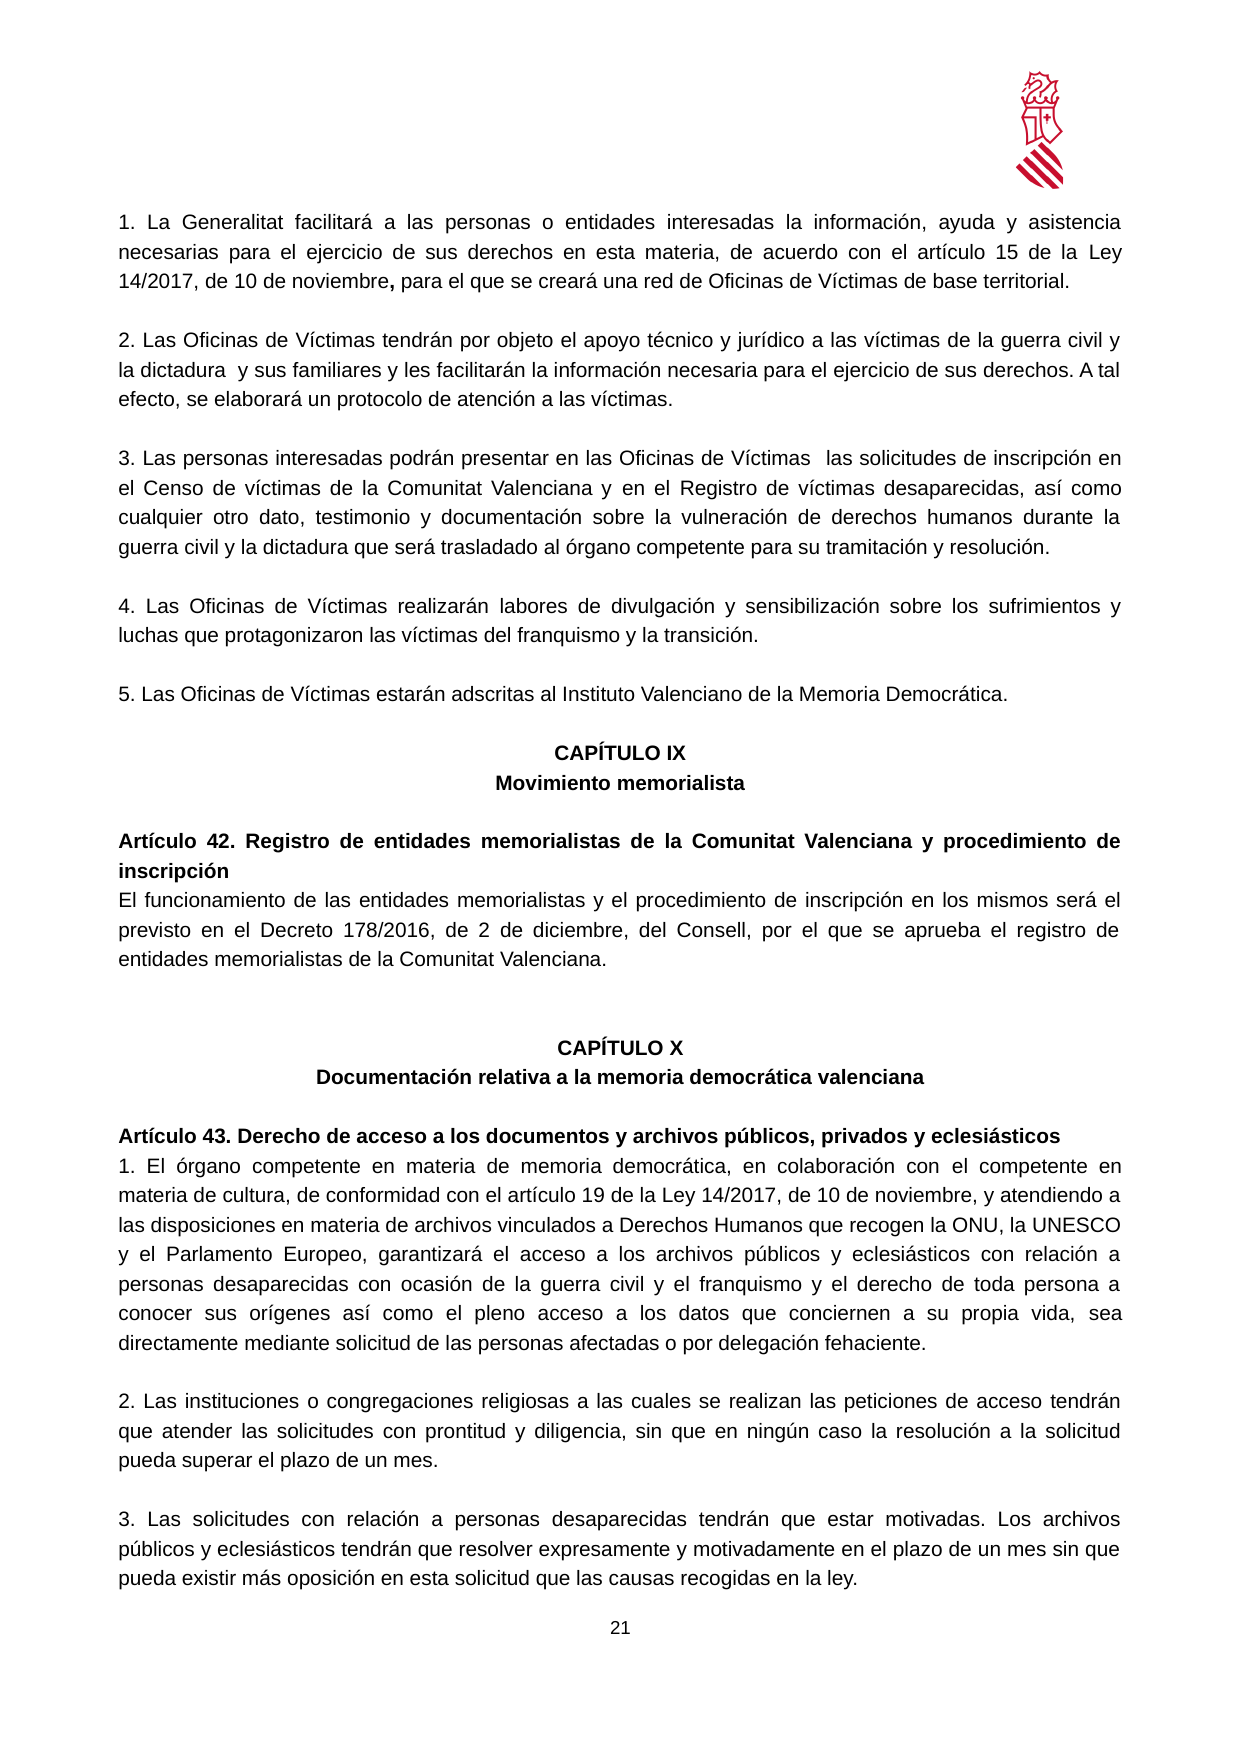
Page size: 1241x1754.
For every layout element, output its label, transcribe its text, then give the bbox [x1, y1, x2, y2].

text 4. Las Oficinas de Víctimas realizarán labores de divulgación y sensibilización sobre los sufrimientos y luchas que protagonizaron las víctimas del franquismo y la transición. [118, 589, 1122, 648]
text 1. El órgano competente en materia de memoria democrática, en colaboración con el competente en materia de cultura, de conformidad con el artículo 19 de la Ley 14/2017, de 10 de noviembre, y atendiendo a las disposiciones en materia de archivos vinculados a Derechos Humanos que recogen la ONU, la UNESCO y el Parlamento Europeo, garantizará el acceso a los archivos públicos y eclesiásticos con relación a personas desaparecidas con ocasión de la guerra civil y el franquismo y el derecho de toda persona a conocer sus orígenes así como el pleno acceso a los datos que conciernen a su propia vida, sea directamente mediante solicitud de las personas afectadas o por delegación fehaciente. [118, 1149, 1122, 1356]
text CAPÍTULO IX [118, 737, 1122, 766]
text 1. La Generalitat facilitará a las personas o entidades interesadas la información, ayuda y asistencia necesarias para el ejercicio de sus derechos en esta materia, de acuerdo con el artículo 15 de la Ley 14/2017, de 10 de noviembre, para el que se creará una red de Oficinas de Víctimas de base territorial. [118, 206, 1122, 295]
text Documentación relativa a la memoria democrática valenciana [118, 1061, 1122, 1091]
text CAPÍTULO X [118, 1032, 1122, 1061]
text Movimiento memorialista [118, 766, 1122, 796]
text Artículo 42. Registro de entidades memorialistas de la Comunitat Valenciana y procedimiento de inscripción [118, 825, 1122, 884]
text Artículo 43. Derecho de acceso a los documentos y archivos públicos, privados y eclesiásticos [118, 1120, 1122, 1149]
text El funcionamiento de las entidades memorialistas y el procedimiento de inscripción en los mismos será el previsto en el Decreto 178/2016, de 2 de diciembre, del Consell, por el que se aprueba el registro de entidades memorialistas de la Comunitat Valenciana. [118, 884, 1122, 973]
text 2. Las Oficinas de Víctimas tendrán por objeto el apoyo técnico y jurídico a las víctimas de la guerra civil y la dictadura y sus familiares y les facilitarán la información necesaria para el ejercicio de sus derechos. A tal efecto, se elaborará un protocolo de atención a las víctimas. [118, 324, 1122, 413]
text 3. Las solicitudes con relación a personas desaparecidas tendrán que estar motivadas. Los archivos públicos y eclesiásticos tendrán que resolver expresamente y motivadamente en el plazo de un mes sin que pueda existir más oposición en esta solicitud que las causas recogidas en la ley. [118, 1503, 1122, 1592]
text 5. Las Oficinas de Víctimas estarán adscritas al Instituto Valenciano de la Memoria Democrática. [118, 678, 1122, 707]
text 3. Las personas interesadas podrán presentar en las Oficinas de Víctimas las solicitudes de inscripción en el Censo de víctimas de la Comunitat Valenciana y en el Registro de víctimas desaparecidas, así como cualquier otro dato, testimonio y documentación sobre la vulneración de derechos humanos durante la guerra civil y la dictadura que será trasladado al órgano competente para su tramitación y resolución. [118, 442, 1122, 560]
picture [1015, 70, 1064, 189]
text 2. Las instituciones o congregaciones religiosas a las cuales se realizan las peticiones de acceso tendrán que atender las solicitudes con prontitud y diligencia, sin que en ningún caso la resolución a la solicitud pueda superar el plazo de un mes. [118, 1385, 1122, 1474]
